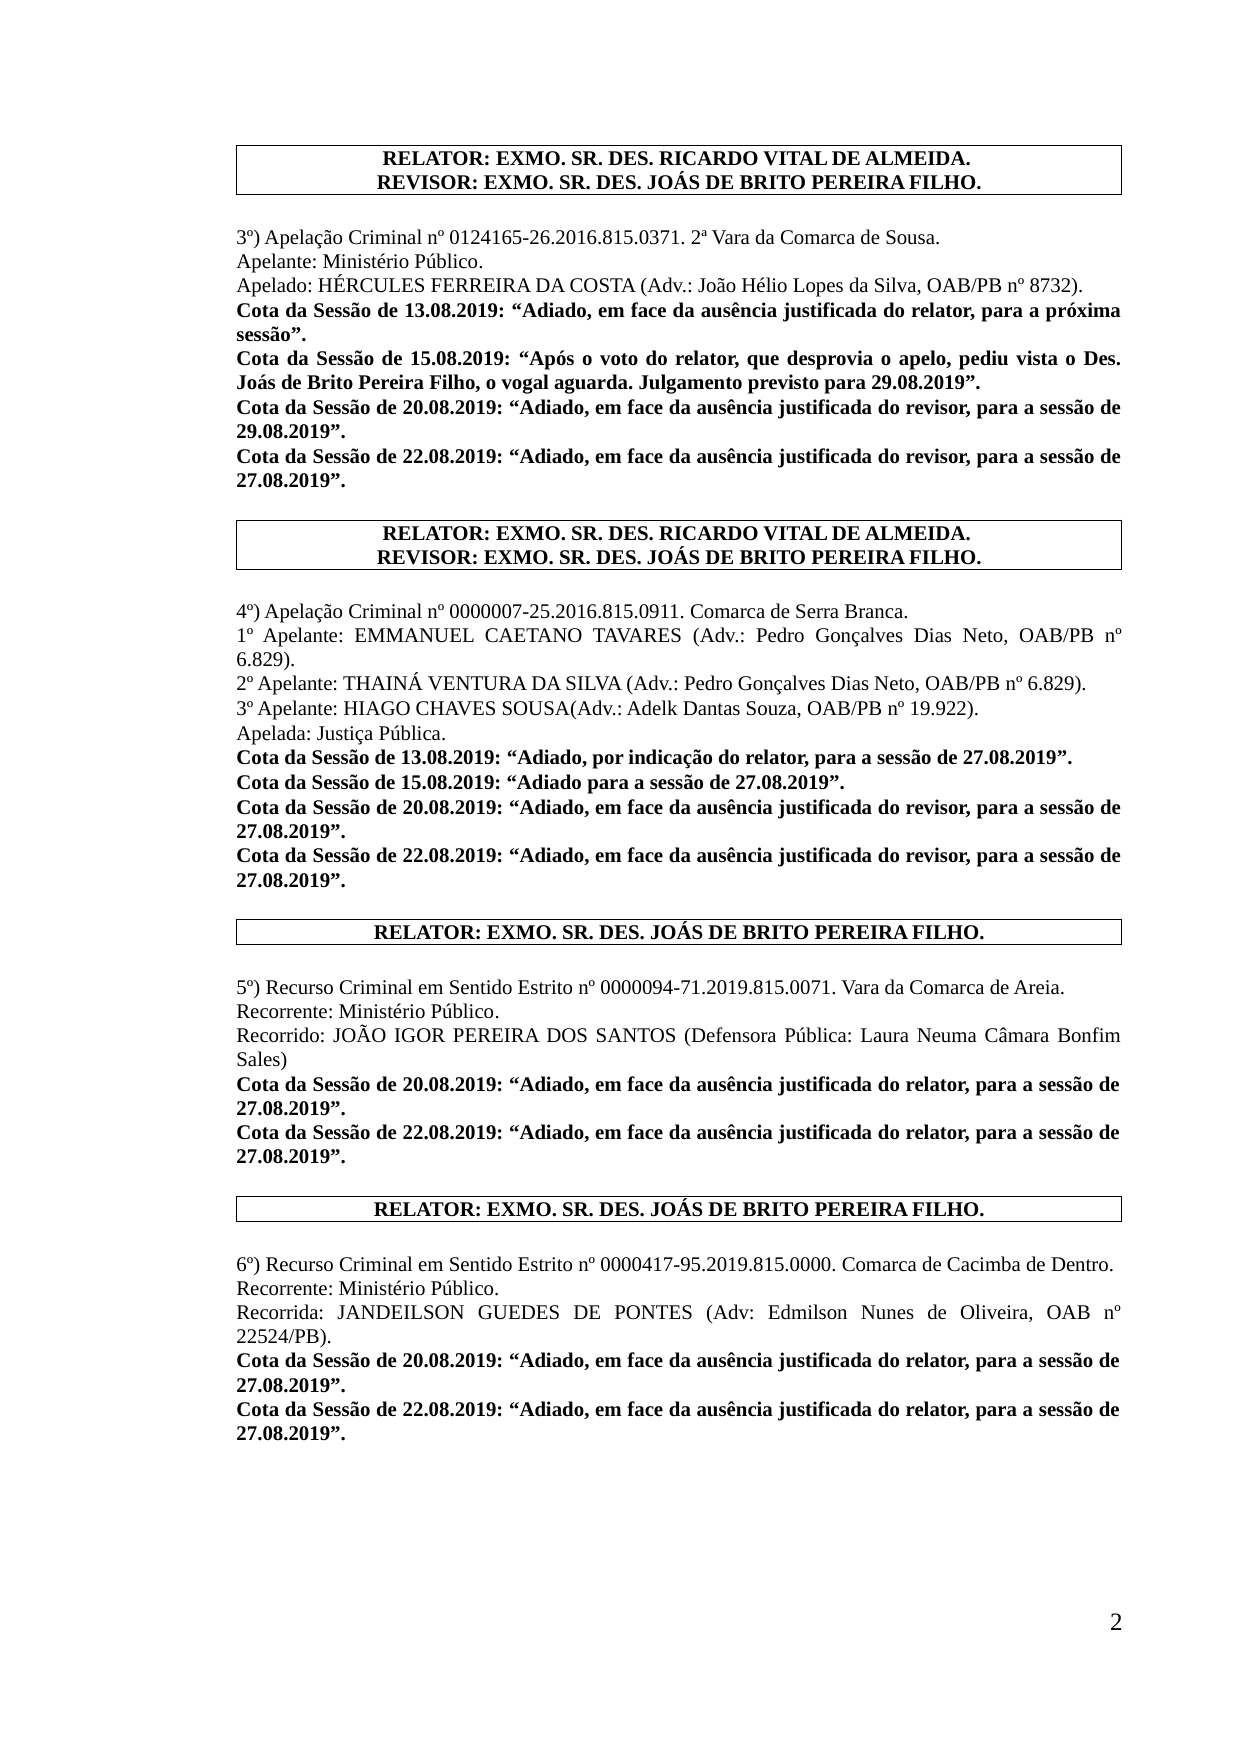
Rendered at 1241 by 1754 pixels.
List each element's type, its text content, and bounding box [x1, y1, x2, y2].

text Recorrente: Ministério Público. [236, 1276, 1122, 1300]
text 6º) Recurso Criminal em Sentido Estrito nº 0000417-95.2019.815.0000. Comarca de Cacimba de Dentro. [236, 1252, 1122, 1276]
text Cota da Sessão de 15.08.2019: “Após o voto do relator, que desprovia o apelo, pediu vista o Des. Joás de Brito Pereira Filho, o vogal aguarda. Julgamento previsto para 29.08.2019”. [236, 346, 1122, 394]
text RELATOR: EXMO. SR. DES. RICARDO VITAL DE ALMEIDA. [237, 146, 1121, 169]
text Cota da Sessão de 20.08.2019: “Adiado, em face da ausência justificada do relator, para a sessão de 27.08.2019”. [236, 1072, 1122, 1120]
text 2º Apelante: THAINÁ VENTURA DA SILVA (Adv.: Pedro Gonçalves Dias Neto, OAB/PB nº 6.829). [236, 671, 1122, 695]
text REVISOR: EXMO. SR. DES. JOÁS DE BRITO PEREIRA FILHO. [237, 543, 1121, 569]
text Cota da Sessão de 15.08.2019: “Adiado para a sessão de 27.08.2019”. [236, 770, 1122, 794]
text Cota da Sessão de 22.08.2019: “Adiado, em face da ausência justificada do revisor, para a sessão de 27.08.2019”. [236, 843, 1122, 892]
text Apelante: Ministério Público. [236, 249, 1122, 273]
text REVISOR: EXMO. SR. DES. JOÁS DE BRITO PEREIRA FILHO. [237, 169, 1121, 194]
text Cota da Sessão de 20.08.2019: “Adiado, em face da ausência justificada do revisor, para a sessão de 27.08.2019”. [236, 795, 1122, 843]
text 5º) Recurso Criminal em Sentido Estrito nº 0000094-71.2019.815.0071. Vara da Comarca de Areia. [236, 975, 1122, 999]
text RELATOR: EXMO. SR. DES. JOÁS DE BRITO PEREIRA FILHO. [237, 920, 1121, 944]
text Cota da Sessão de 22.08.2019: “Adiado, em face da ausência justificada do relator, para a sessão de 27.08.2019”. [236, 1397, 1122, 1445]
text 4º) Apelação Criminal nº 0000007-25.2016.815.0911. Comarca de Serra Branca. [236, 599, 1122, 623]
text Recorrente: Ministério Público. [236, 999, 1122, 1023]
text Apelada: Justiça Pública. [236, 721, 1122, 745]
text Recorrido: JOÃO IGOR PEREIRA DOS SANTOS (Defensora Pública: Laura Neuma Câmara Bonfim Sales) [236, 1023, 1122, 1071]
text Recorrida: JANDEILSON GUEDES DE PONTES (Adv: Edmilson Nunes de Oliveira, OAB nº 22524/PB). [236, 1300, 1122, 1348]
text Cota da Sessão de 13.08.2019: “Adiado, em face da ausência justificada do relator, para a próxima sessão”. [236, 297, 1122, 346]
text RELATOR: EXMO. SR. DES. RICARDO VITAL DE ALMEIDA. [237, 521, 1121, 543]
text RELATOR: EXMO. SR. DES. JOÁS DE BRITO PEREIRA FILHO. [237, 1197, 1121, 1221]
text Cota da Sessão de 20.08.2019: “Adiado, em face da ausência justificada do relator, para a sessão de 27.08.2019”. [236, 1348, 1122, 1397]
text Cota da Sessão de 22.08.2019: “Adiado, em face da ausência justificada do revisor, para a sessão de 27.08.2019”. [236, 444, 1122, 492]
text 3º) Apelação Criminal nº 0124165-26.2016.815.0371. 2ª Vara da Comarca de Sousa. [236, 225, 1122, 249]
text Apelado: HÉRCULES FERREIRA DA COSTA (Adv.: João Hélio Lopes da Silva, OAB/PB nº 8732). [236, 273, 1122, 297]
text Cota da Sessão de 20.08.2019: “Adiado, em face da ausência justificada do revisor, para a sessão de 29.08.2019”. [236, 395, 1122, 443]
text 3º Apelante: HIAGO CHAVES SOUSA(Adv.: Adelk Dantas Souza, OAB/PB nº 19.922). [236, 696, 1122, 720]
text Cota da Sessão de 13.08.2019: “Adiado, por indicação do relator, para a sessão de 27.08.2019”. [236, 745, 1122, 769]
text 1º Apelante: EMMANUEL CAETANO TAVARES (Adv.: Pedro Gonçalves Dias Neto, OAB/PB nº 6.829). [236, 623, 1122, 671]
text Cota da Sessão de 22.08.2019: “Adiado, em face da ausência justificada do relator, para a sessão de 27.08.2019”. [236, 1120, 1122, 1168]
